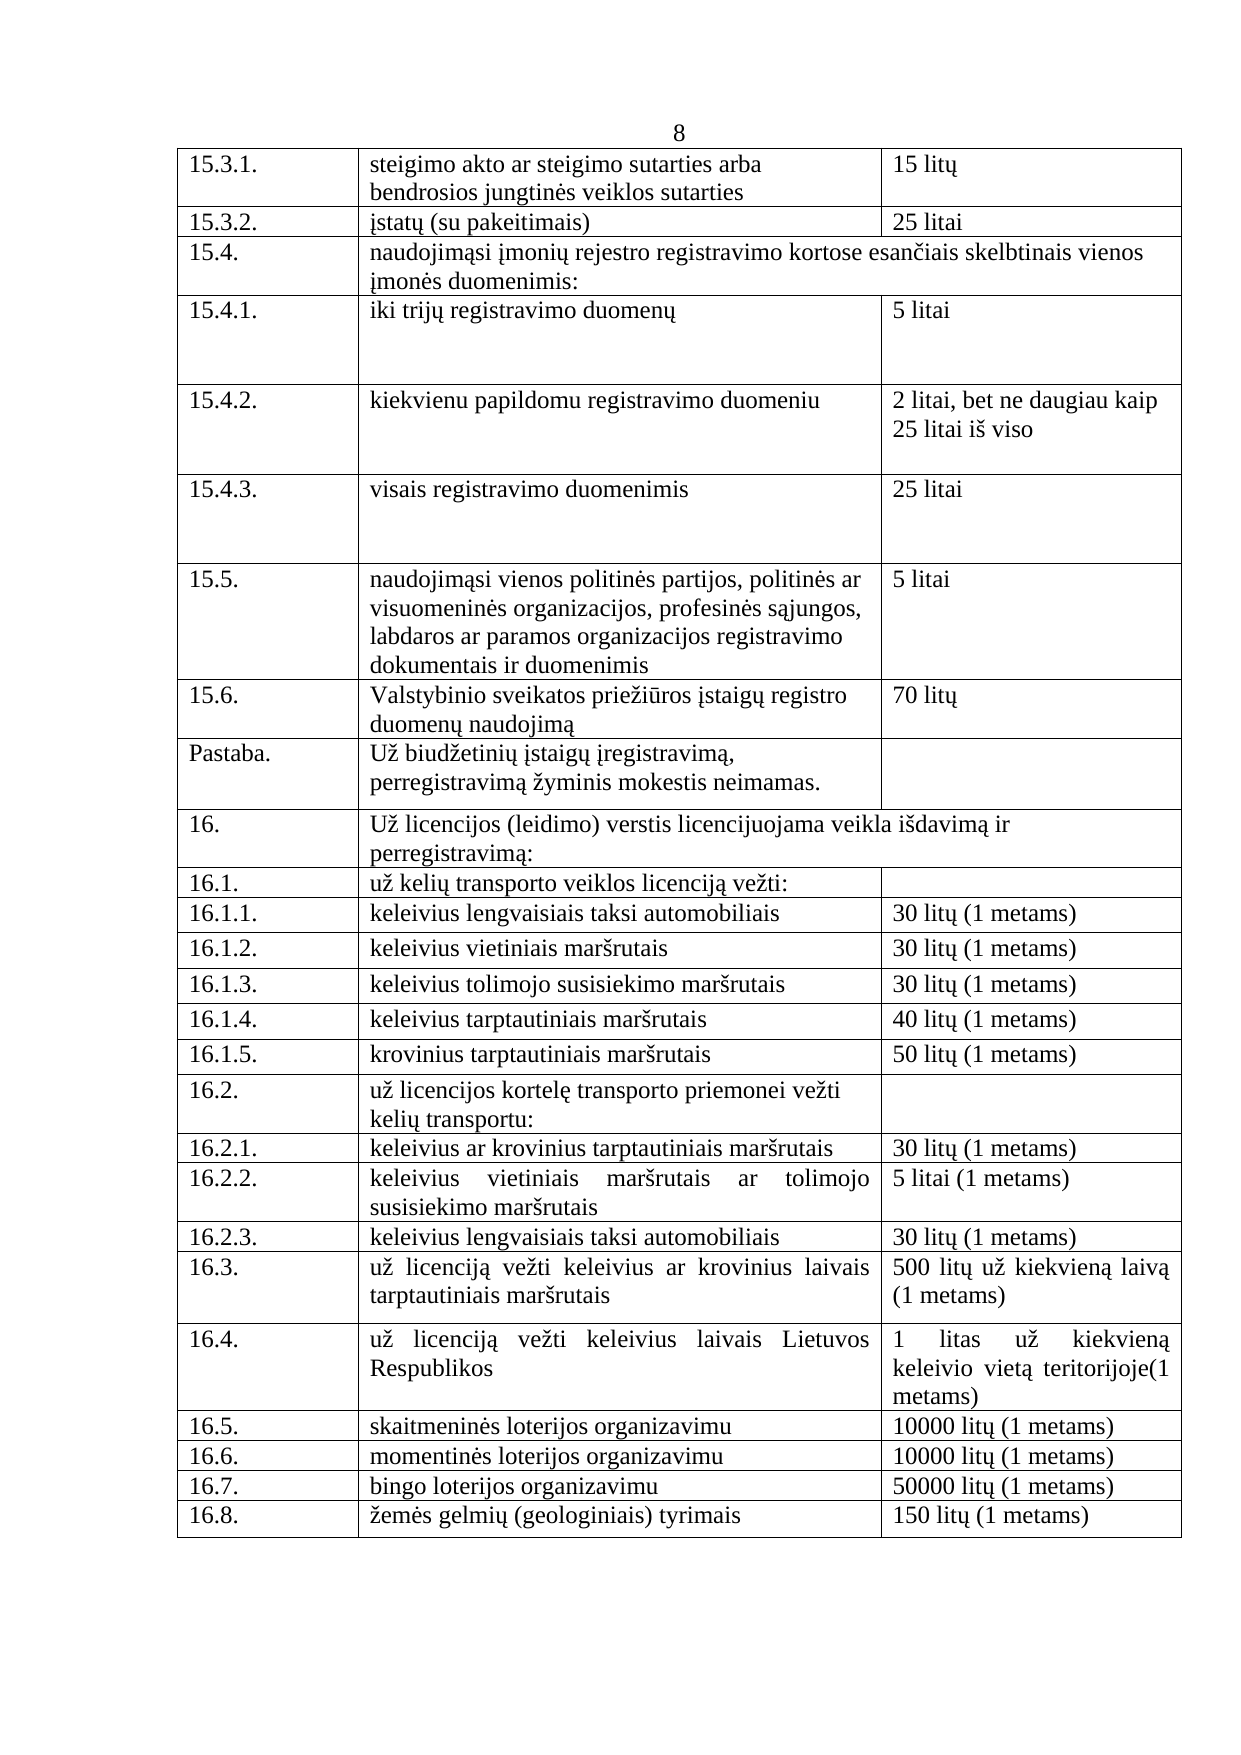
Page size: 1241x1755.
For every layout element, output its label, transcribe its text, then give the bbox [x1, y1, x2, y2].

table_cell keleivius tarptautiniais maršrutais [359, 1004, 881, 1038]
table_cell 50000 litų (1 metams) [882, 1471, 1181, 1499]
table_cell už licenciją vežti keleivius ar krovinius laivais tarptautiniais maršrutais [359, 1252, 881, 1323]
table_cell [882, 739, 1181, 808]
table_cell Pastaba. [178, 739, 358, 808]
table_cell momentinės loterijos organizavimu [359, 1441, 881, 1470]
table_cell 15.4.2. [178, 385, 358, 473]
table_cell 2 litai, bet ne daugiau kaip 25 litai iš viso [882, 385, 1181, 473]
table_cell 15.4. [178, 237, 358, 294]
table_cell 25 litai [882, 207, 1181, 236]
table_cell už licencijos kortelę transporto priemonei vežti kelių transportu: [359, 1075, 881, 1132]
table_cell 16.6. [178, 1441, 358, 1470]
table_cell 15.6. [178, 680, 358, 737]
table_cell 30 litų (1 metams) [882, 933, 1181, 968]
table_cell 16.1.1. [178, 898, 358, 932]
table_cell už kelių transporto veiklos licenciją vežti: [359, 868, 881, 897]
table_cell naudojimąsi įmonių rejestro registravimo kortose esančiais skelbtinais vienos įmonės duomenimis: [359, 237, 1181, 294]
table_cell 16.1.5. [178, 1040, 358, 1074]
table_cell naudojimąsi vienos politinės partijos, politinės ar visuomeninės organizacijos, profesinės sąjungos, labdaros ar paramos organizacijos registravimo dokumentais ir duomenimis [359, 564, 881, 679]
table_cell [882, 868, 1181, 897]
table_cell 16.2.1. [178, 1134, 358, 1162]
table_cell 30 litų (1 metams) [882, 898, 1181, 932]
table_cell 150 litų (1 metams) [882, 1501, 1181, 1537]
table_cell 1 litas už kiekvieną keleivio vietą teritorijoje(1 metams) [882, 1324, 1181, 1410]
table_cell 5 litai [882, 564, 1181, 679]
table_cell 5 litai [882, 296, 1181, 384]
table_cell 16.1.3. [178, 969, 358, 1003]
table_cell 16.3. [178, 1252, 358, 1323]
table_cell keleivius tolimojo susisiekimo maršrutais [359, 969, 881, 1003]
table_cell Už biudžetinių įstaigų įregistravimą, perregistravimą žyminis mokestis neimamas. [359, 739, 881, 808]
table_cell 16. [178, 810, 358, 867]
table_cell Valstybinio sveikatos priežiūros įstaigų registro duomenų naudojimą [359, 680, 881, 737]
table_cell 15 litų [882, 149, 1181, 206]
table_cell 16.2. [178, 1075, 358, 1132]
table_cell 5 litai (1 metams) [882, 1163, 1181, 1221]
table_cell 10000 litų (1 metams) [882, 1441, 1181, 1470]
table_cell įstatų (su pakeitimais) [359, 207, 881, 236]
table_cell keleivius ar krovinius tarptautiniais maršrutais [359, 1134, 881, 1162]
table_cell 30 litų (1 metams) [882, 1134, 1181, 1162]
table_cell 15.4.1. [178, 296, 358, 384]
table_cell Už licencijos (leidimo) verstis licencijuojama veikla išdavimą ir perregistravimą: [359, 810, 1181, 867]
table_cell 16.5. [178, 1411, 358, 1440]
table_cell 16.1.4. [178, 1004, 358, 1038]
table_cell 25 litai [882, 475, 1181, 563]
table_cell 16.4. [178, 1324, 358, 1410]
table_cell 15.3.2. [178, 207, 358, 236]
table_cell 16.1. [178, 868, 358, 897]
table_cell žemės gelmių (geologiniais) tyrimais [359, 1501, 881, 1537]
table_cell 500 litų už kiekvieną laivą (1 metams) [882, 1252, 1181, 1323]
table_cell keleivius lengvaisiais taksi automobiliais [359, 1222, 881, 1251]
table_cell iki trijų registravimo duomenų [359, 296, 881, 384]
table_cell 10000 litų (1 metams) [882, 1411, 1181, 1440]
table_cell visais registravimo duomenimis [359, 475, 881, 563]
table_cell 16.1.2. [178, 933, 358, 968]
table_cell [882, 1075, 1181, 1132]
table_cell 40 litų (1 metams) [882, 1004, 1181, 1038]
table_cell kiekvienu papildomu registravimo duomeniu [359, 385, 881, 473]
table_cell 30 litų (1 metams) [882, 1222, 1181, 1251]
table_cell skaitmeninės loterijos organizavimu [359, 1411, 881, 1440]
table_cell keleivius vietiniais maršrutais [359, 933, 881, 968]
table_cell 16.8. [178, 1501, 358, 1537]
table_cell 70 litų [882, 680, 1181, 737]
table_cell keleivius lengvaisiais taksi automobiliais [359, 898, 881, 932]
table_cell už licenciją vežti keleivius laivais Lietuvos Respublikos [359, 1324, 881, 1410]
table_cell 15.5. [178, 564, 358, 679]
table_cell 50 litų (1 metams) [882, 1040, 1181, 1074]
table_cell 16.2.2. [178, 1163, 358, 1221]
table_cell 16.2.3. [178, 1222, 358, 1251]
table_cell 16.7. [178, 1471, 358, 1499]
table_cell steigimo akto ar steigimo sutarties arba bendrosios jungtinės veiklos sutarties [359, 149, 881, 206]
table_cell bingo loterijos organizavimu [359, 1471, 881, 1499]
table_cell krovinius tarptautiniais maršrutais [359, 1040, 881, 1074]
table_cell 30 litų (1 metams) [882, 969, 1181, 1003]
table_cell 15.4.3. [178, 475, 358, 563]
table_cell keleivius vietiniais maršrutais ar tolimojo susisiekimo maršrutais [359, 1163, 881, 1221]
table_cell 15.3.1. [178, 149, 358, 206]
